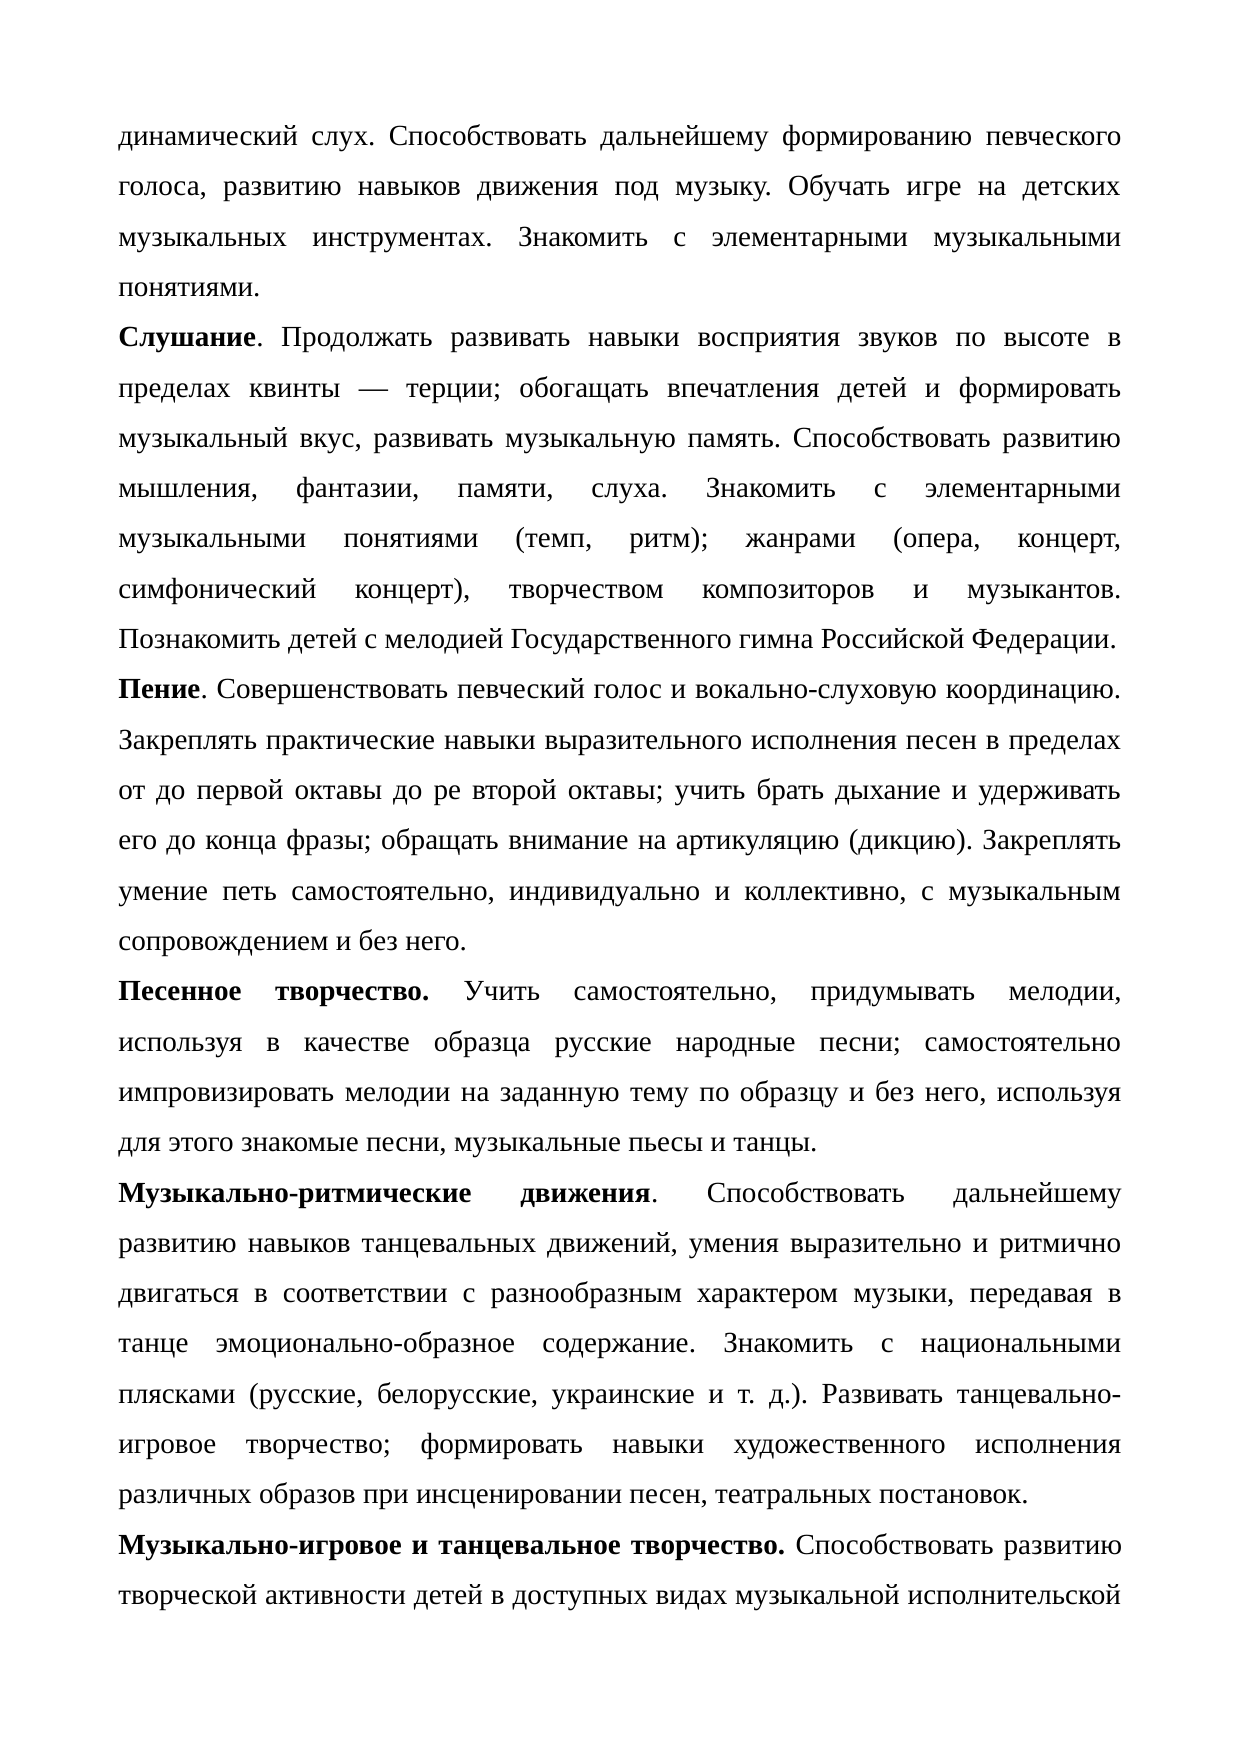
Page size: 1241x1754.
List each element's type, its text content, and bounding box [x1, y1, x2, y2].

text Музыкально-игровое и танцевальное творчество. Способствовать развитию творческой активности детей в доступных видах музыкальной исполнительской [118, 1527, 1122, 1611]
text динамический слух. Способствовать дальнейшему формированию певческого голоса, развитию навыков движения под музыку. Обучать игре на детских музыкальных инструментах. Знакомить с элементарными музыкальными понятиями. [118, 118, 1122, 303]
text Пение. Совершенствовать певческий голос и вокально-слуховую координацию. Закреплять практические навыки выразительного исполнения песен в пределах от до первой октавы до ре второй октавы; учить брать дыхание и удерживать его до конца фразы; обращать внимание на артикуляцию (дикцию). Закреплять умение петь самостоятельно, индивидуально и коллективно, с музыкальным сопровождением и без него. [118, 672, 1122, 957]
text Слушание. Продолжать развивать навыки восприятия звуков по высоте в пределах квинты — терции; обогащать впечатления детей и формировать музыкальный вкус, развивать музыкальную память. Способствовать развитию мышления, фантазии, памяти, слуха. Знакомить с элементарными музыкальными понятиями (темп, ритм); жанрами (опера, концерт, симфонический концерт), творчеством композиторов и музыкантов. Познакомить детей с мелодией Государственного гимна Российской Федерации. [118, 319, 1122, 655]
text Песенное творчество. Учить самостоятельно, придумывать мелодии, используя в качестве образца русские народные песни; самостоятельно импровизировать мелодии на заданную тему по образцу и без него, используя для этого знакомые песни, музыкальные пьесы и танцы. [118, 973, 1122, 1158]
text Музыкально-ритмические движения. Способствовать дальнейшему развитию навыков танцевальных движений, умения выразительно и ритмично двигаться в соответствии с разнообразным характером музыки, передавая в танце эмоционально-образное содержание. Знакомить с национальными плясками (русские, белорусские, украинские и т. д.). Развивать танцевально-игровое творчество; формировать навыки художественного исполнения различных образов при инсценировании песен, театральных постановок. [118, 1175, 1122, 1510]
